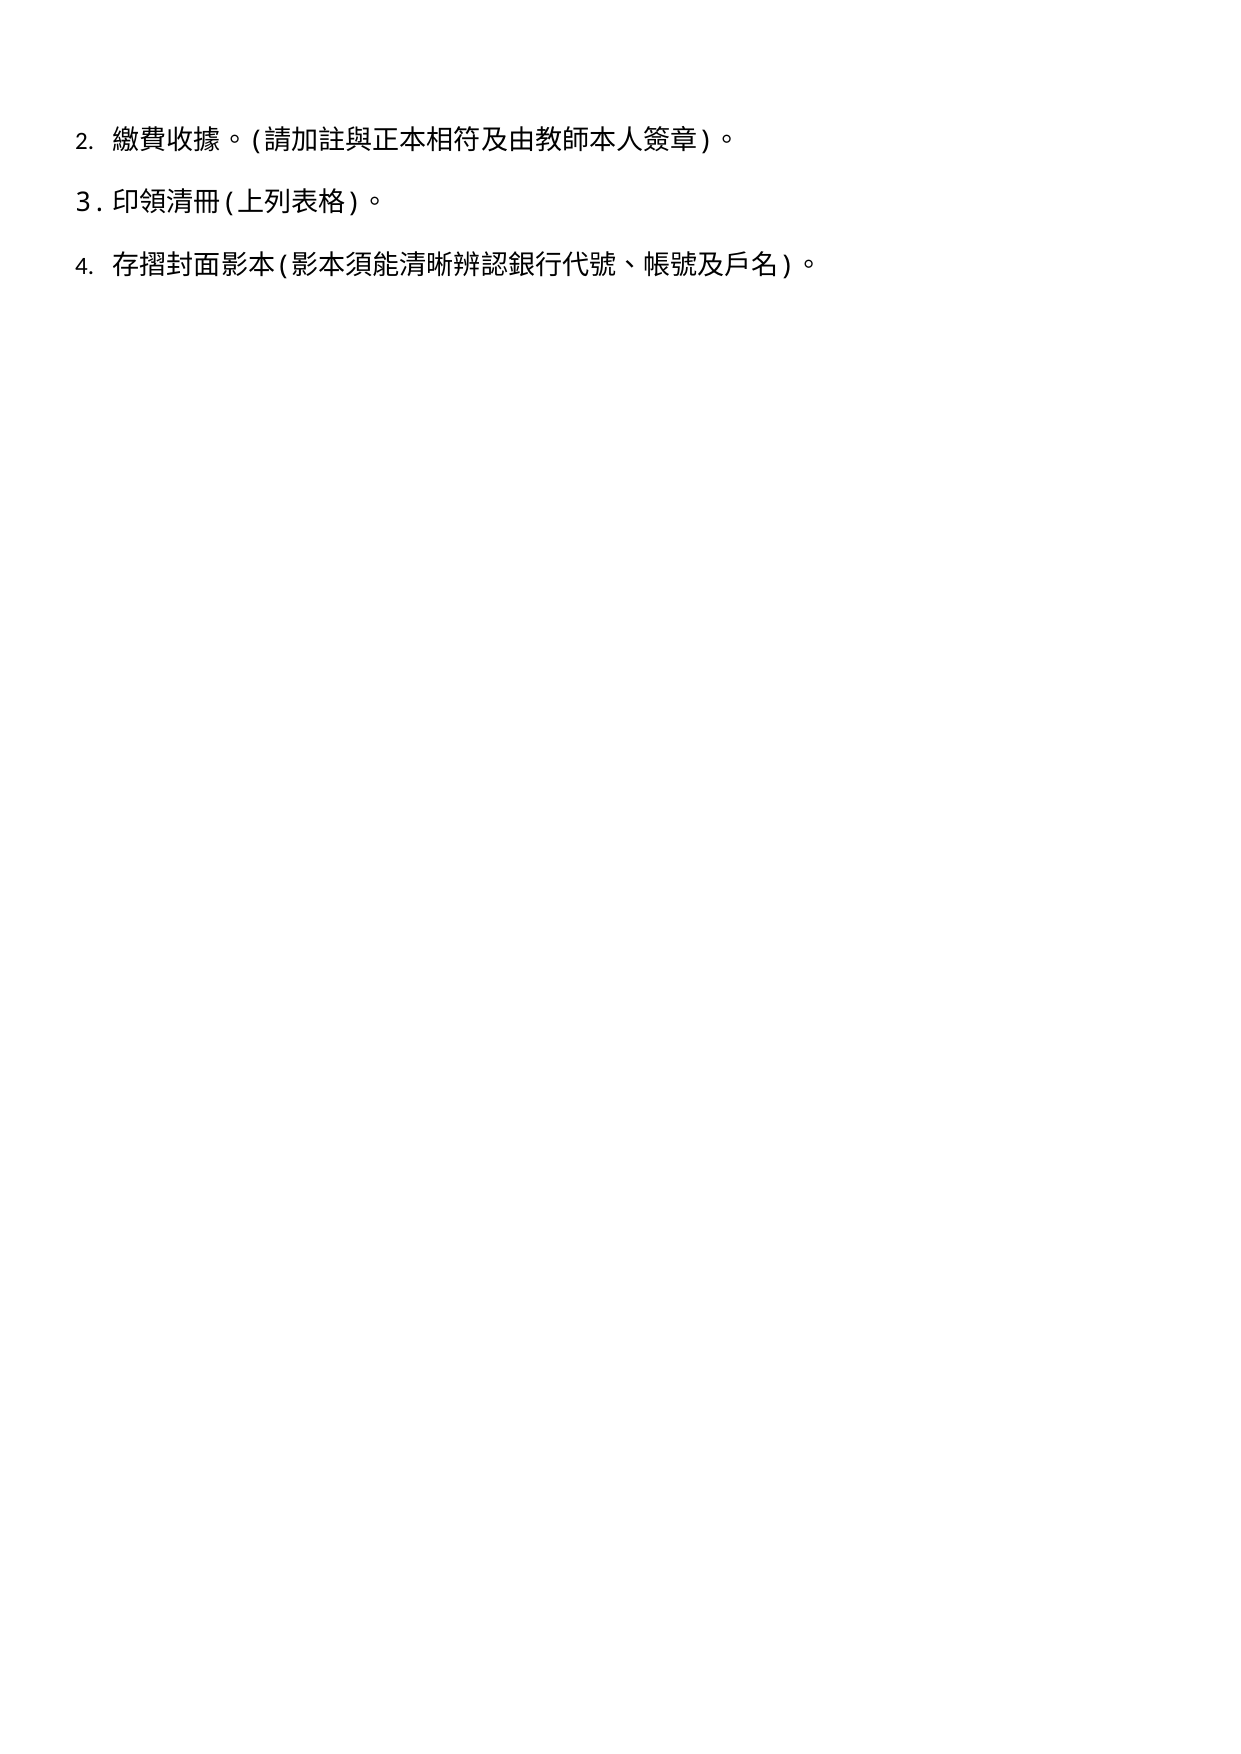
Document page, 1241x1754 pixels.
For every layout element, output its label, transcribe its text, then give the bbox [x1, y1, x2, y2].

list 印領清冊(上列表格)。 [75, 158, 1165, 221]
list 存摺封面影本(影本須能清晰辨認銀行代號、帳號及戶名)。 [75, 221, 1165, 283]
list 繳費收據。(請加註與正本相符及由教師本人簽章)。 [75, 96, 1165, 158]
